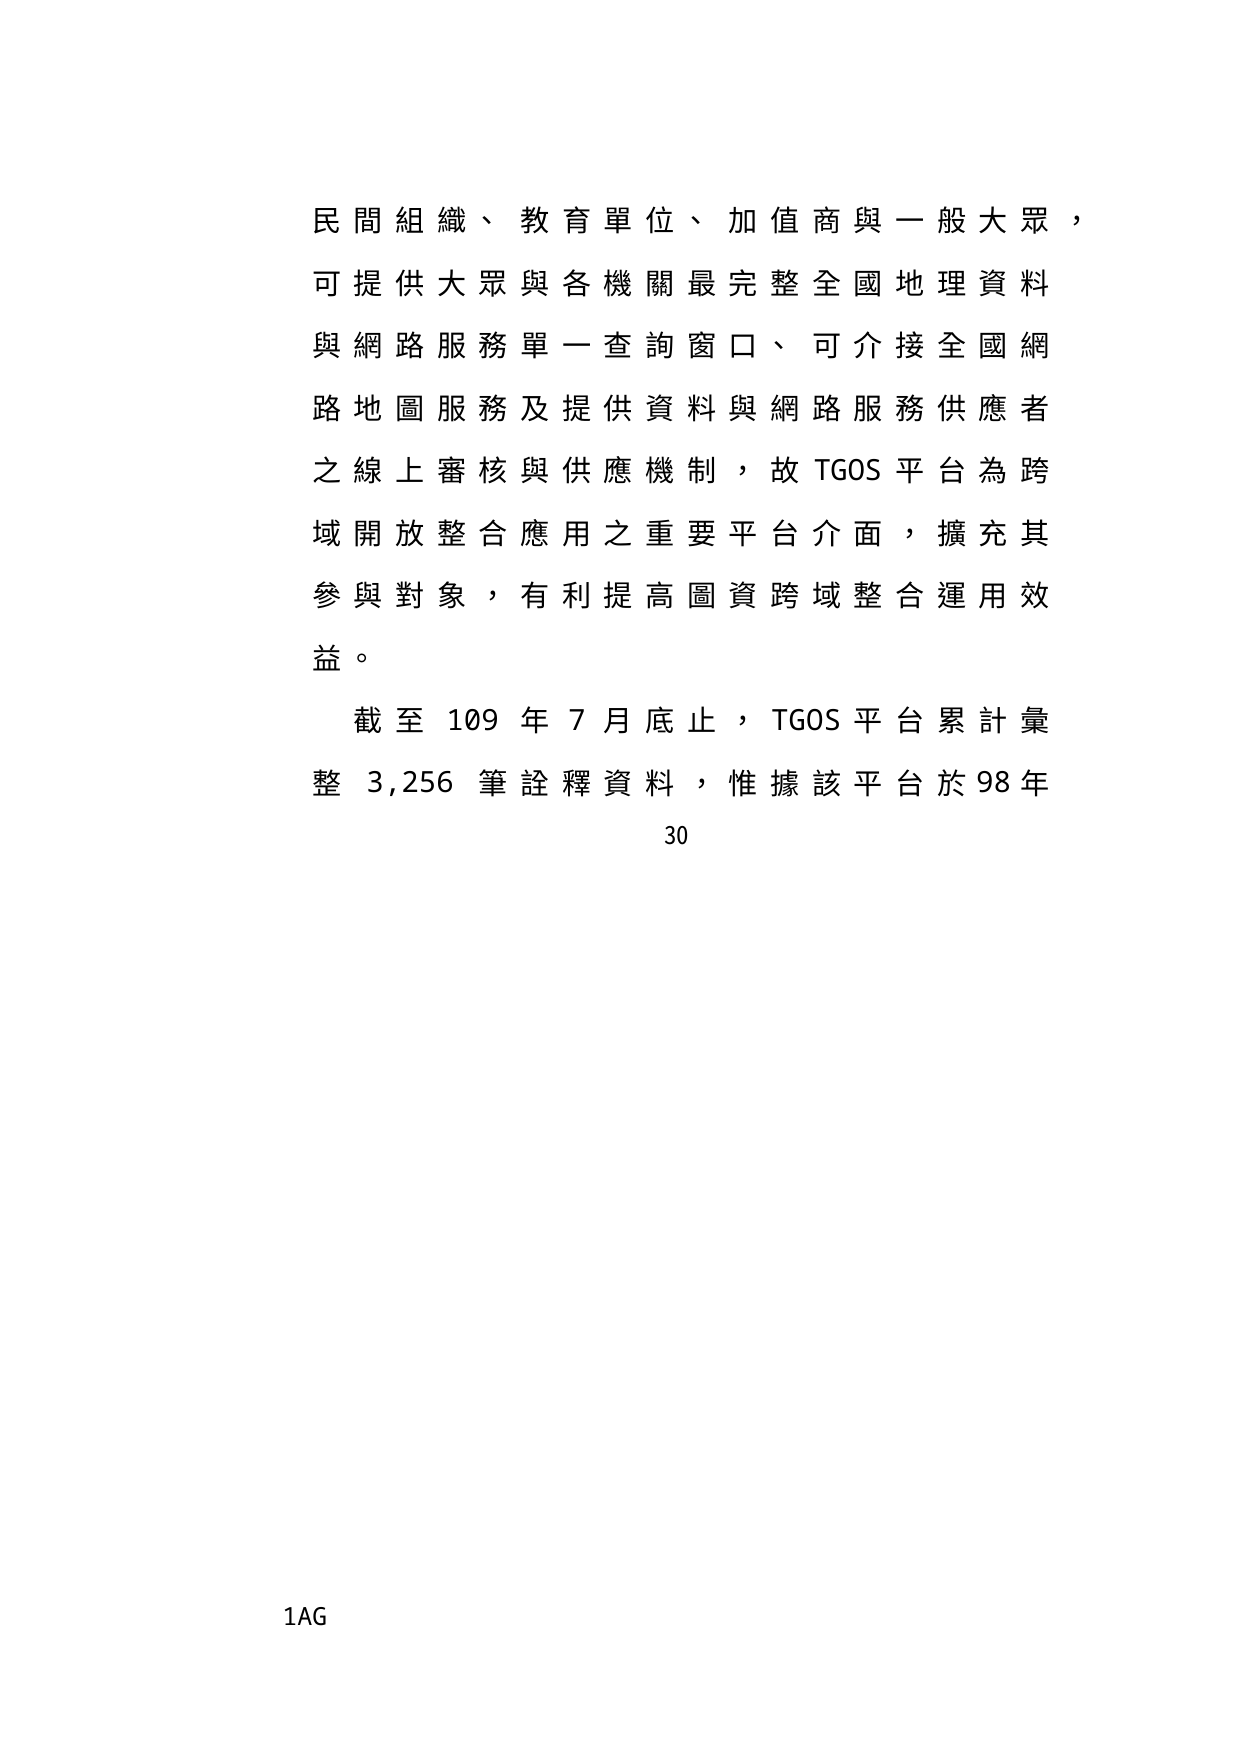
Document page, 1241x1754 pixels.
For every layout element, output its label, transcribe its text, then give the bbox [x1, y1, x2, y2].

text 截至109年7月底止，TGOS平台累計彙整3,256筆詮釋資料，惟據該平台於98年6月上線至109年7月底已完成參與加盟及提供加值服務之節點共81個，中央機關、地方政府、學術單位及民間單位(含產業界)各為50個(61.73%)、4個(4.94%)、3個(3.70%)、24個(29.63%)，多以中央機關為主，且108年度及109年度截至7月底僅各增加3個及2個節點(詳表1)，允宜持續擴增並加強產學界參與地理資訊圖資雲服務平台，以提高圖資跨域整合運用效益。 [269, 677, 1056, 802]
text TGOS平台定位為全國地理空間資料及網路服務搜尋取用、瀏覽查詢與加值媒合之入口，主要使用者包括官方單位、企業及民間組織、教育單位、加值商與一般大眾，可提供大眾與各機關最完整全國地理資料與網路服務單一查詢窗口、可介接全國網路地圖服務及提供資料與網路服務供應者之線上審核與供應機制，故TGOS平台為跨域開放整合應用之重要平台介面，擴充其參與對象，有利提高圖資跨域整合運用效益。 [269, 177, 1056, 677]
